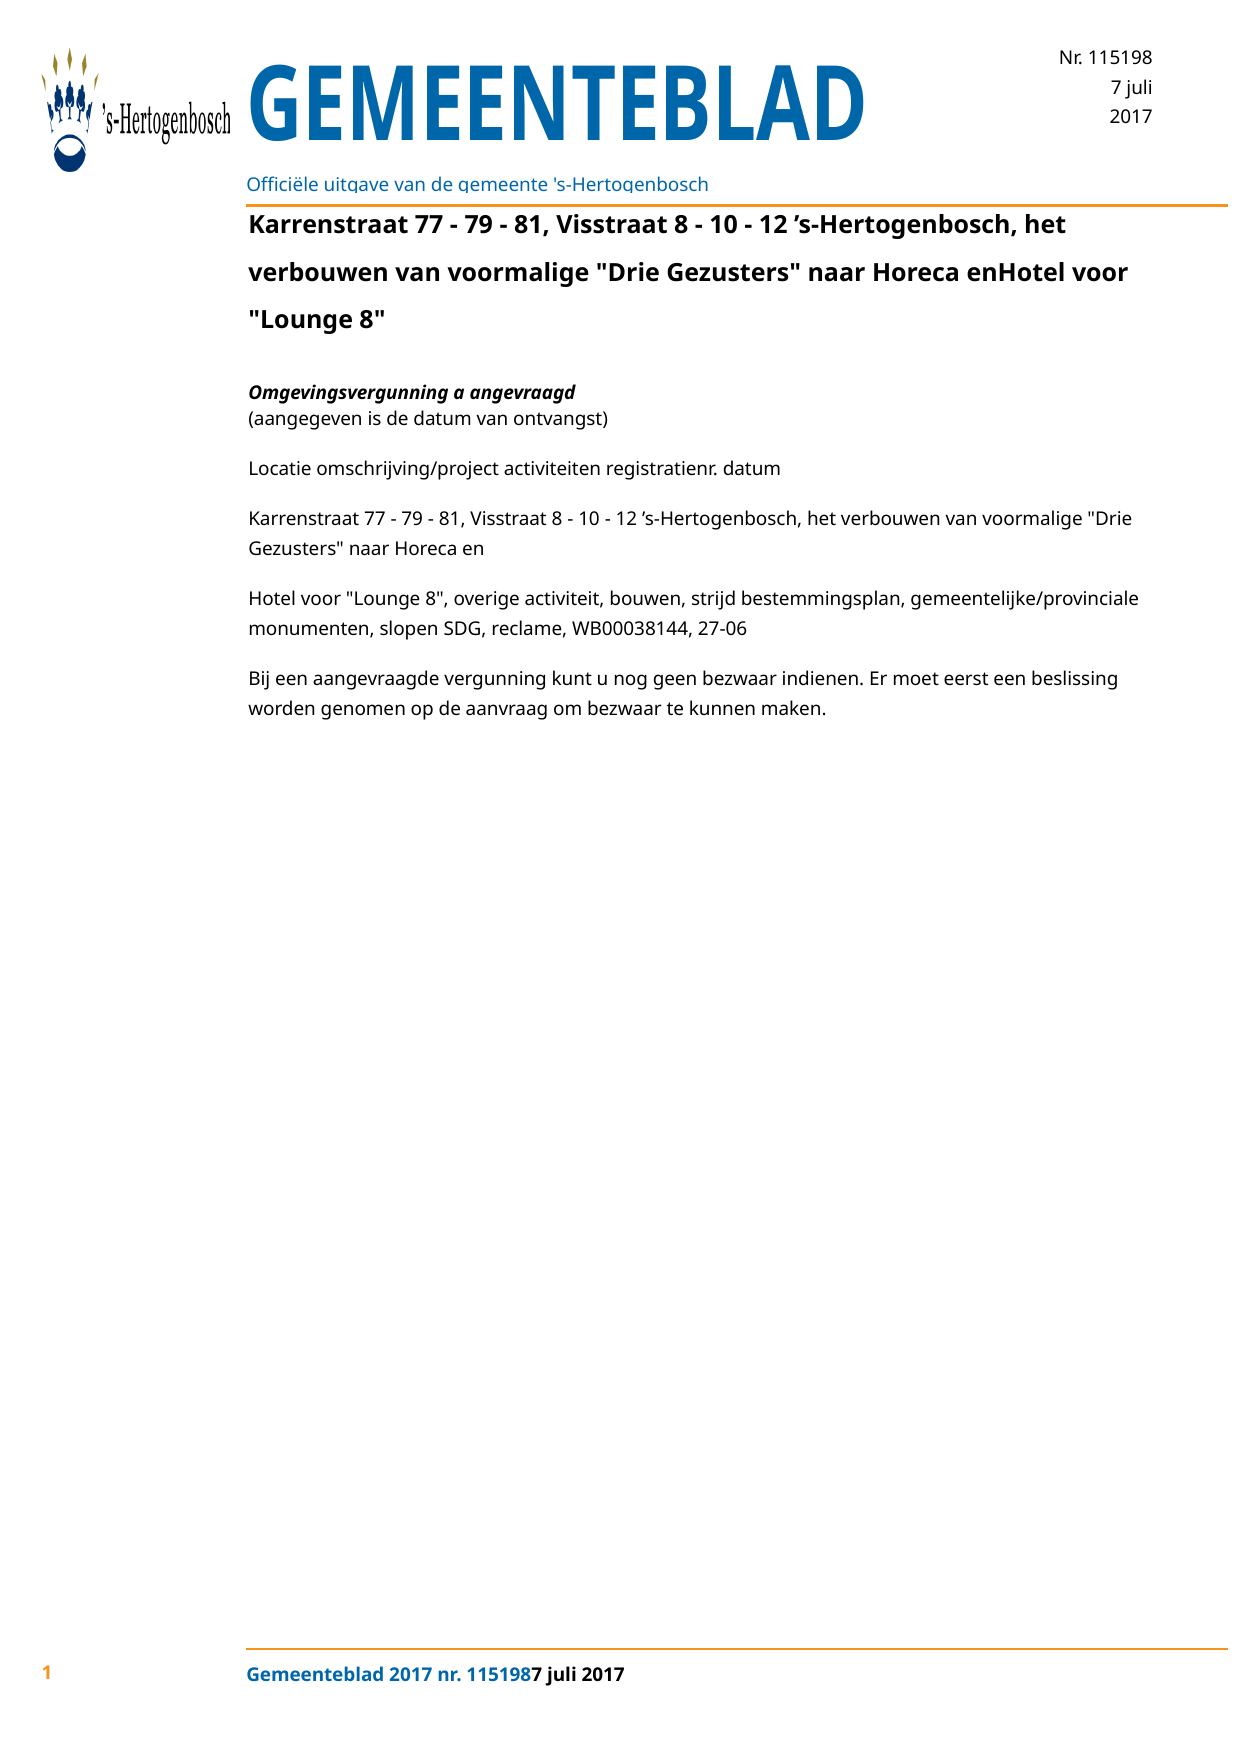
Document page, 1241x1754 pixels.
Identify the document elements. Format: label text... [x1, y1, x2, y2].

text Locatie omschrijving/project activiteiten registratienr. datum [248, 455, 1152, 481]
text (aangegeven is de datum van ontvangst) [248, 405, 1152, 431]
picture [41, 47, 231, 172]
text Karrenstraat 77 - 79 - 81, Visstraat 8 - 10 - 12 ’s-Hertogenbosch, het verbouwen van voormalige "Drie Gezusters" naar Horeca en [248, 506, 1152, 561]
text Karrenstraat 77 - 79 - 81, Visstraat 8 - 10 - 12 ’s-Hertogenbosch, het verbouwen van voormalige "Drie Gezusters" naar Horeca enHotel voor "Lounge 8" [248, 207, 1152, 336]
text Bij een aangevraagde vergunning kunt u nog geen bezwaar indienen. Er moet eerst een beslissing worden genomen op de aanvraag om bezwaar te kunnen maken. [248, 666, 1152, 721]
text Hotel voor "Lounge 8", overige activiteit, bouwen, strijd bestemmingsplan, gemeentelijke/provinciale monumenten, slopen SDG, reclame, WB00038144, 27-06 [248, 586, 1152, 641]
text Omgevingsvergunning a angevraagd [248, 379, 1152, 405]
